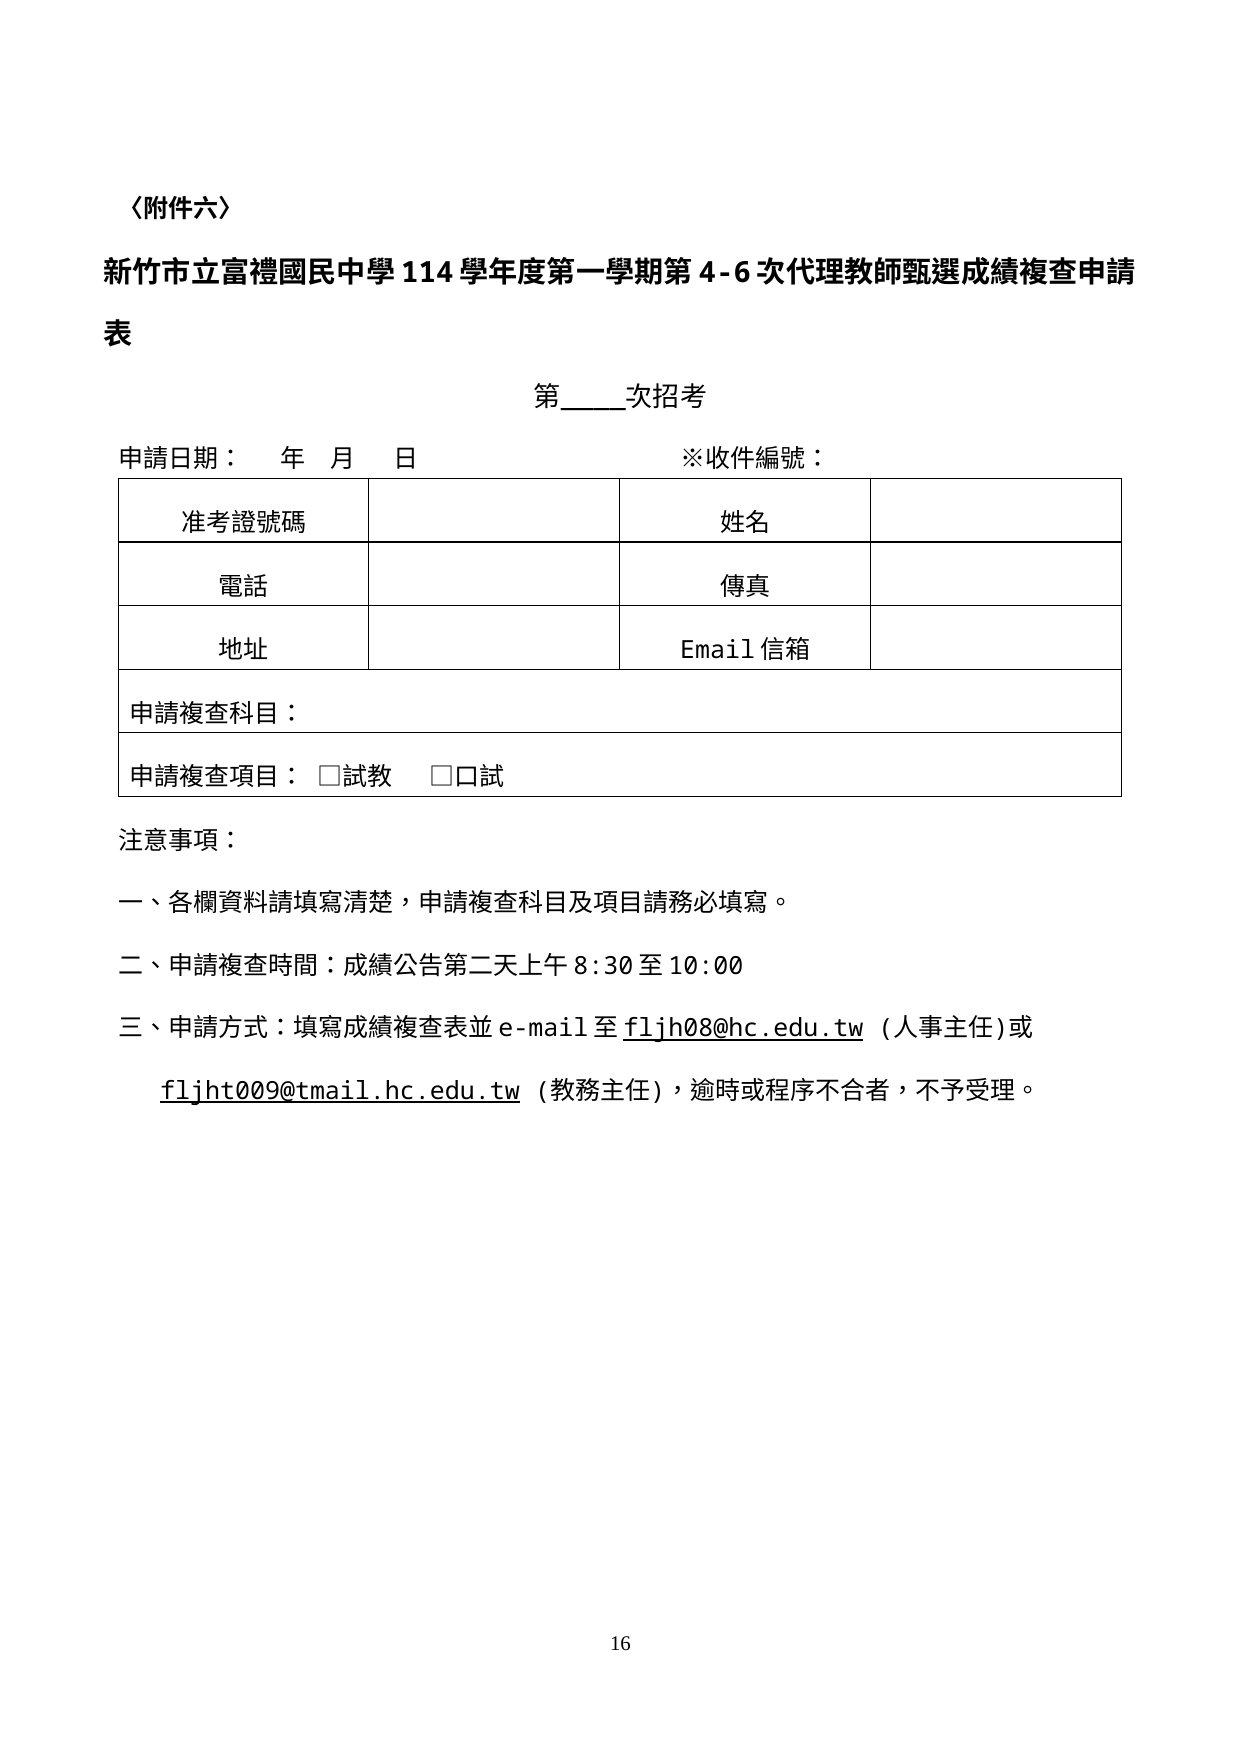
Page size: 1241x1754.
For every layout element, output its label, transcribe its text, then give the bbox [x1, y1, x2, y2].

table_cell [369, 606, 619, 668]
table_header 准考證號碼 [119, 479, 368, 541]
table_cell [369, 543, 619, 605]
table_cell Email信箱 [620, 606, 870, 668]
table_header 姓名 [620, 479, 870, 541]
text 第____次招考 [118, 353, 1122, 415]
text 〈附件六〉 [118, 165, 1122, 228]
text fljht009@tmail.hc.edu.tw (教務主任)，逾時或程序不合者，不予受理。 [160, 1047, 1122, 1109]
table_cell 電話 [119, 543, 368, 605]
text 一、各欄資料請填寫清楚，申請複查科目及項目請務必填寫。 [118, 859, 1122, 922]
table_cell 申請複查項目： □試教 □口試 [119, 733, 1121, 796]
text 注意事項： [118, 797, 1122, 859]
table_cell 申請複查科目： [119, 670, 1121, 732]
table_header [871, 479, 1121, 541]
table_cell 地址 [119, 606, 368, 668]
table_cell 傳真 [620, 543, 870, 605]
table_cell [871, 543, 1121, 605]
text 三、申請方式：填寫成績複查表並e-mail至fljh08@hc.edu.tw (人事主任)或 [118, 984, 1122, 1047]
text 新竹市立富禮國民中學114學年度第一學期第4-6次代理教師甄選成績複查申請表 [103, 228, 1152, 353]
table_cell [871, 606, 1121, 668]
table_header [369, 479, 619, 541]
text 二、申請複查時間：成績公告第二天上午8:30至10:00 [118, 922, 1122, 984]
text 申請日期： 年 月 日 ※收件編號： [118, 415, 1122, 478]
